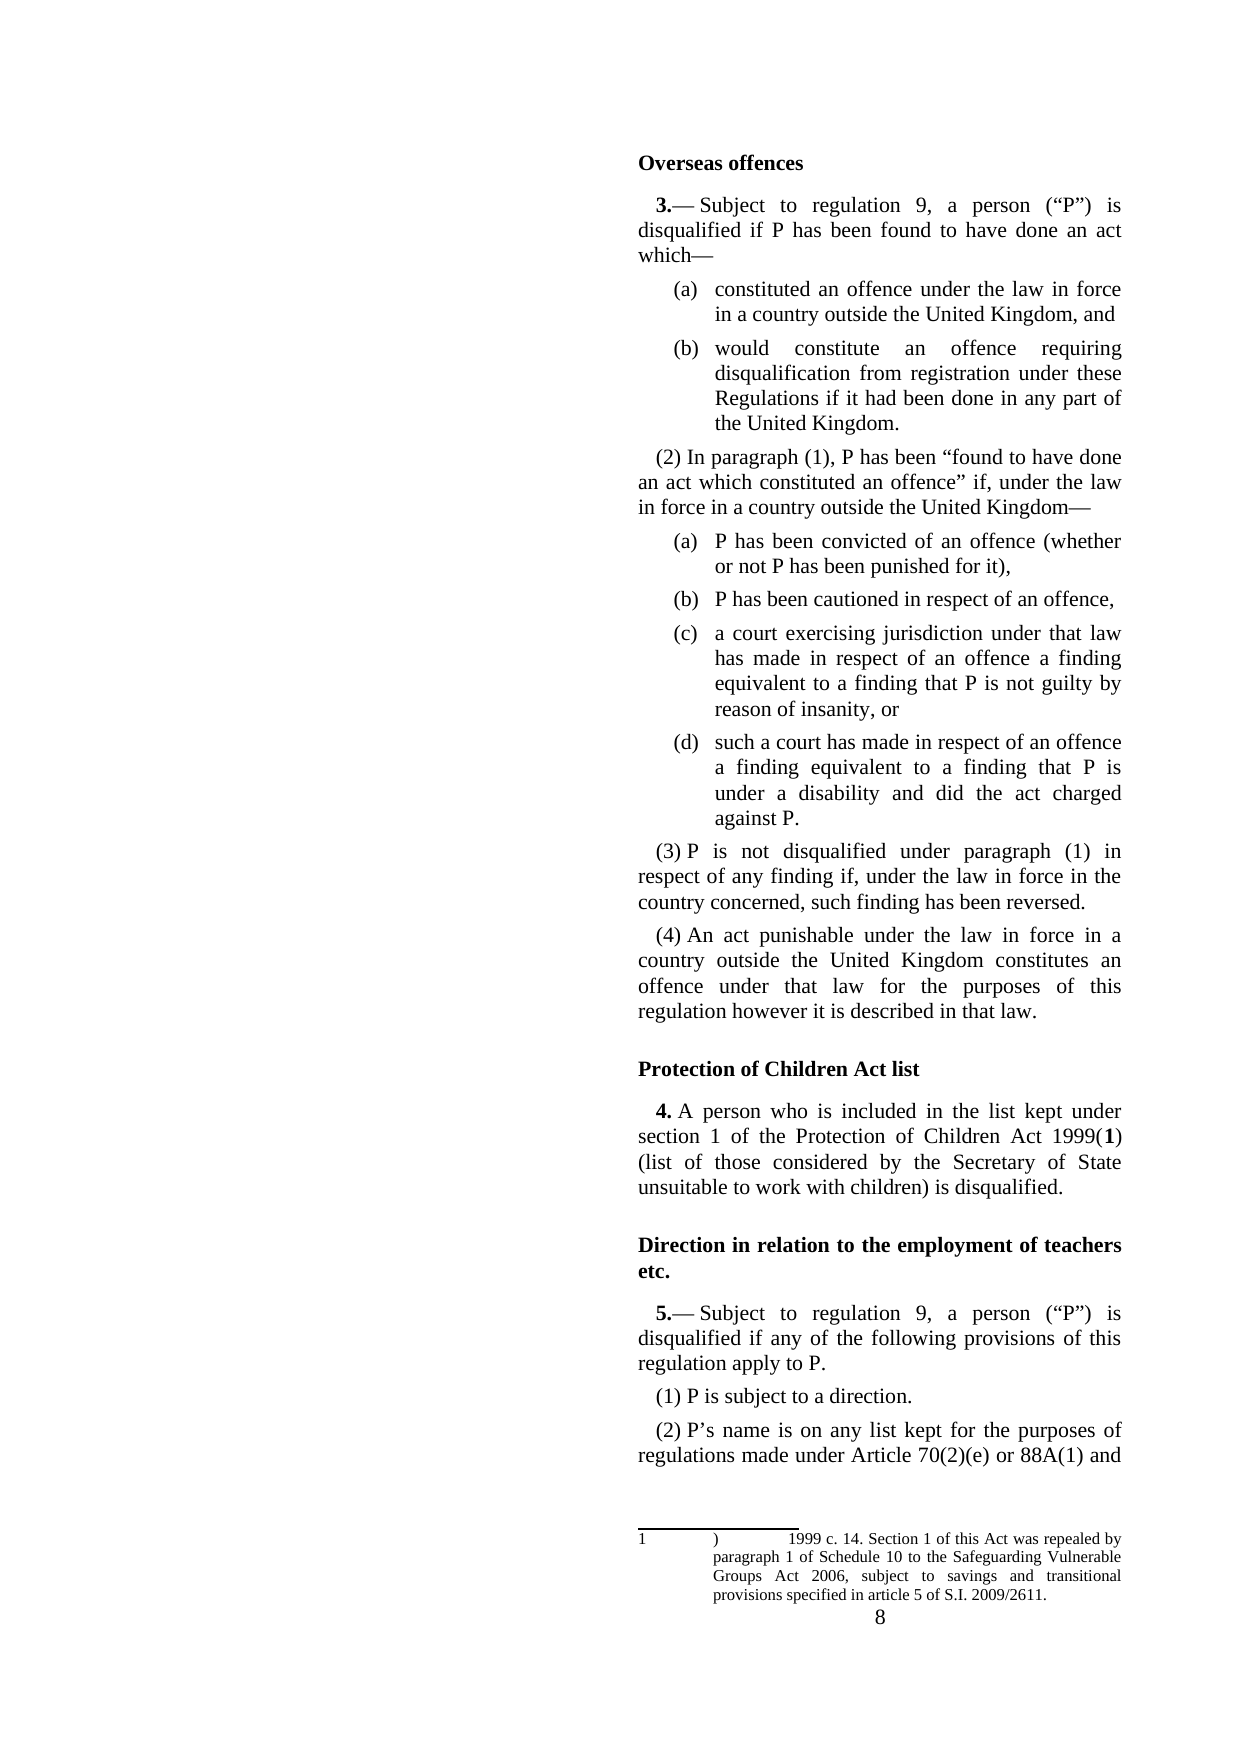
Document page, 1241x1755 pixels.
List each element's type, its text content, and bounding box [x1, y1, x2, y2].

list P has been convicted of an offence (whether or not P has been punished for it), [673, 528, 1122, 578]
list a court exercising jurisdiction under that law has made in respect of an offence a finding equivalent to a finding that P is not guilty by reason of insanity, or [673, 620, 1122, 721]
list such a court has made in respect of an offence a finding equivalent to a finding that P is under a disability and did the act charged against P. [673, 729, 1122, 830]
list ) 1999 c. 14. Section 1 of this Act was repealed by paragraph 1 of Schedule 10 to the Safeguarding Vulnerable Groups Act 2006, subject to savings and transitional provisions specified in article 5 of S.I. 2009/2611. [638, 1529, 1122, 1604]
list P is not disqualified under paragraph (1) in respect of any finding if, under the law in force in the country concerned, such finding has been reversed. [638, 838, 1122, 914]
list — Subject to regulation 9, a person (“P”) is disqualified if any of the following provisions of this regulation apply to P. [638, 1299, 1122, 1375]
list P has been cautioned in respect of an offence, [673, 586, 1122, 612]
text Protection of Children Act list [638, 1056, 1122, 1082]
list In paragraph (1), P has been “found to have done an act which constituted an offence” if, under the law in force in a country outside the United Kingdom— [638, 444, 1122, 519]
list would constitute an offence requiring disqualification from registration under these Regulations if it had been done in any part of the United Kingdom. [673, 334, 1122, 435]
list A person who is included in the list kept under section 1 of the Protection of Children Act 1999() (list of those considered by the Secretary of State unsuitable to work with children) is disqualified. [638, 1098, 1122, 1199]
list P is subject to a direction. [638, 1383, 1122, 1409]
list constituted an offence under the law in force in a country outside the United Kingdom, and [673, 276, 1122, 326]
text Direction in relation to the employment of teachers etc. [638, 1232, 1122, 1283]
list P’s name is on any list kept for the purposes of regulations made under Article 70(2)(e) or 88A(1) and [638, 1417, 1122, 1467]
list — Subject to regulation 9, a person (“P”) is disqualified if P has been found to have done an act which— [638, 192, 1122, 267]
list An act punishable under the law in force in a country outside the United Kingdom constitutes an offence under that law for the purposes of this regulation however it is described in that law. [638, 922, 1122, 1023]
text Overseas offences [638, 150, 1122, 175]
